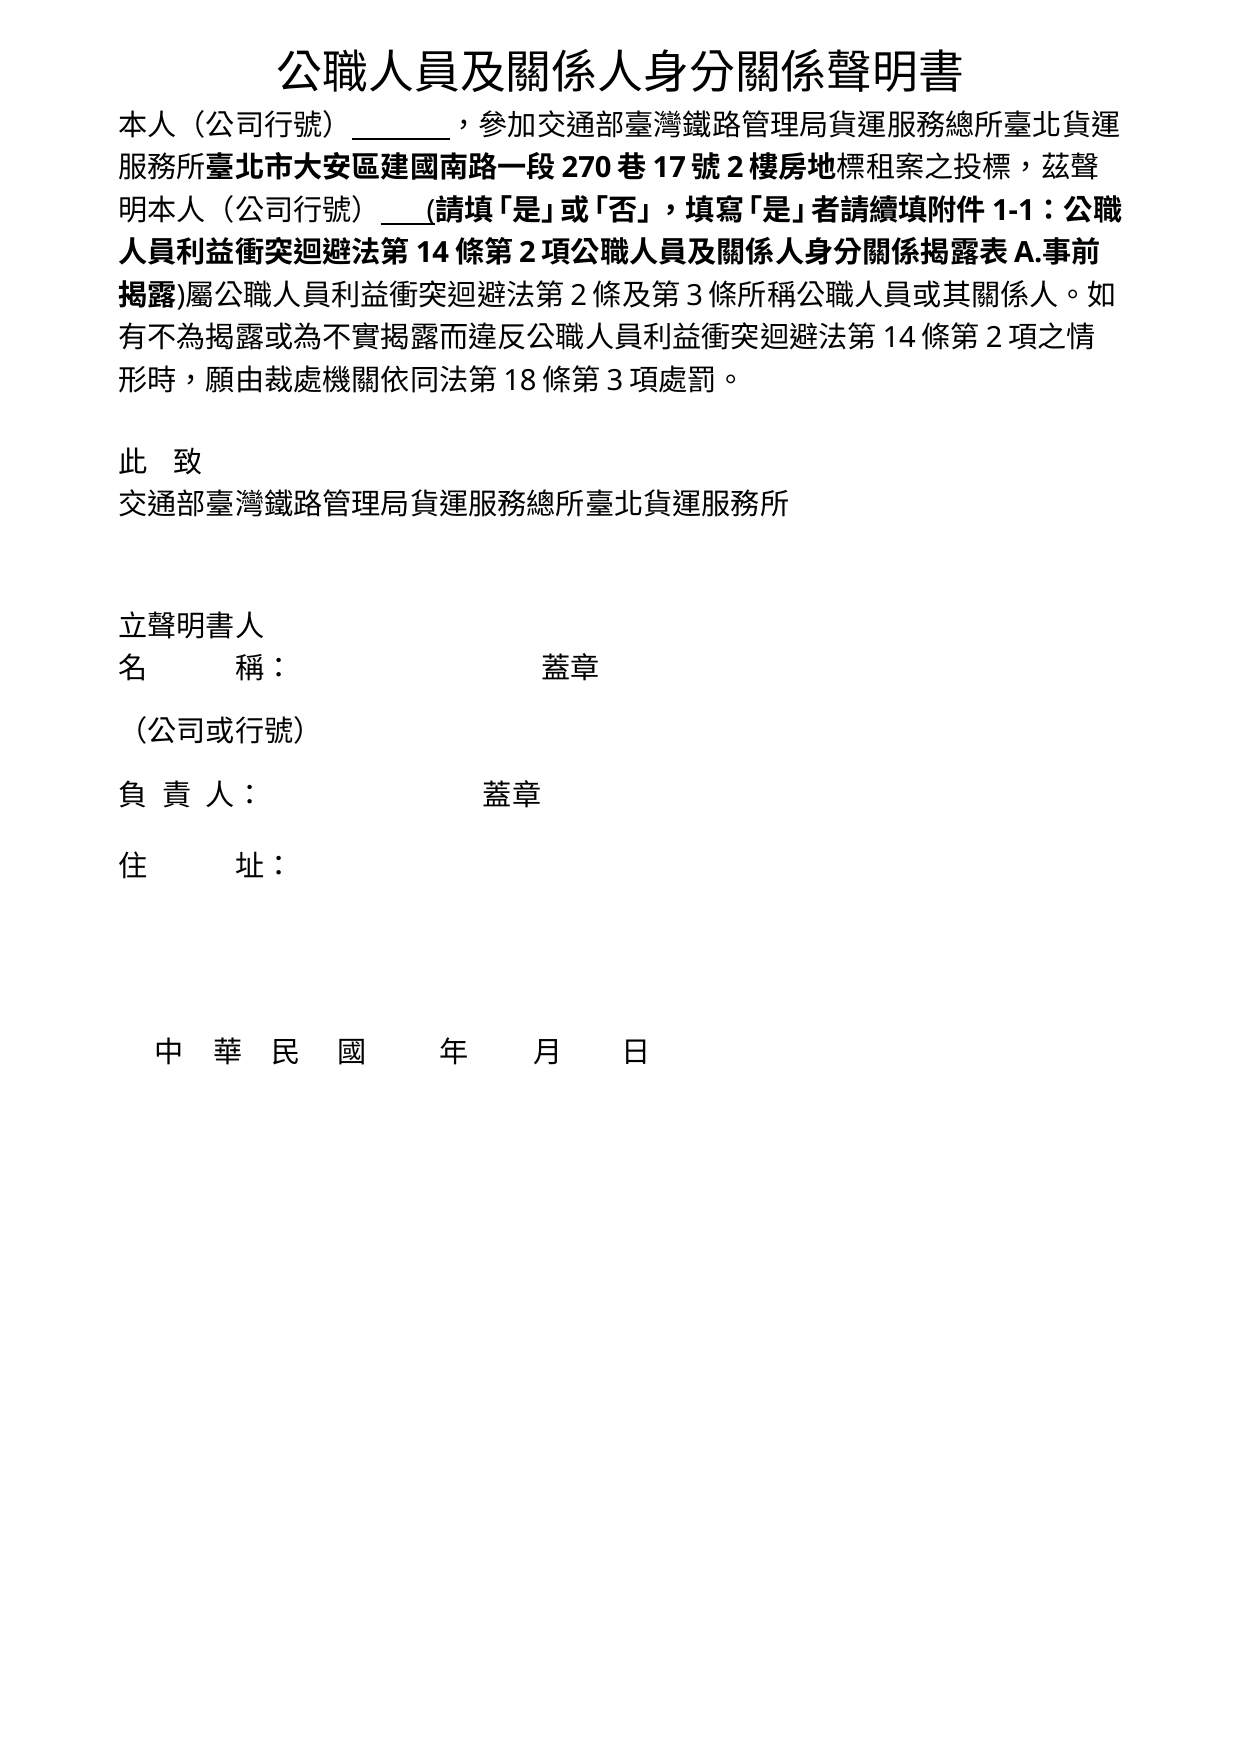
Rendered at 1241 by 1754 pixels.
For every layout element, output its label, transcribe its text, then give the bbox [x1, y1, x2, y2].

text （公司或行號） [118, 708, 1122, 750]
text 本人（公司行號） ，參加交通部臺灣鐵路管理局貨運服務總所臺北貨運服務所臺北市大安區建國南路一段270巷17號2樓房地標租案之投標，茲聲明本人（公司行號） (請填「是」或「否」，填寫「是」者請續填附件1-1：公職人員利益衝突迴避法第14條第2項公職人員及關係人身分關係揭露表A.事前揭露)屬公職人員利益衝突迴避法第2條及第3條所稱公職人員或其關係人。如有不為揭露或為不實揭露而違反公職人員利益衝突迴避法第14條第2項之情形時，願由裁處機關依同法第18條第3項處罰。 [118, 102, 1122, 398]
text 中 華 民 國 年 月 日 [118, 1028, 1122, 1071]
text 交通部臺灣鐵路管理局貨運服務總所臺北貨運服務所 [118, 480, 1122, 523]
text 名 稱： 蓋章 [118, 644, 1122, 687]
text 此 致 [118, 438, 1122, 480]
text 住 址： [118, 835, 1122, 887]
text 公職人員及關係人身分關係聲明書 [118, 35, 1122, 102]
text 立聲明書人 [118, 602, 1122, 644]
text 負 責 人： 蓋章 [118, 771, 1122, 813]
